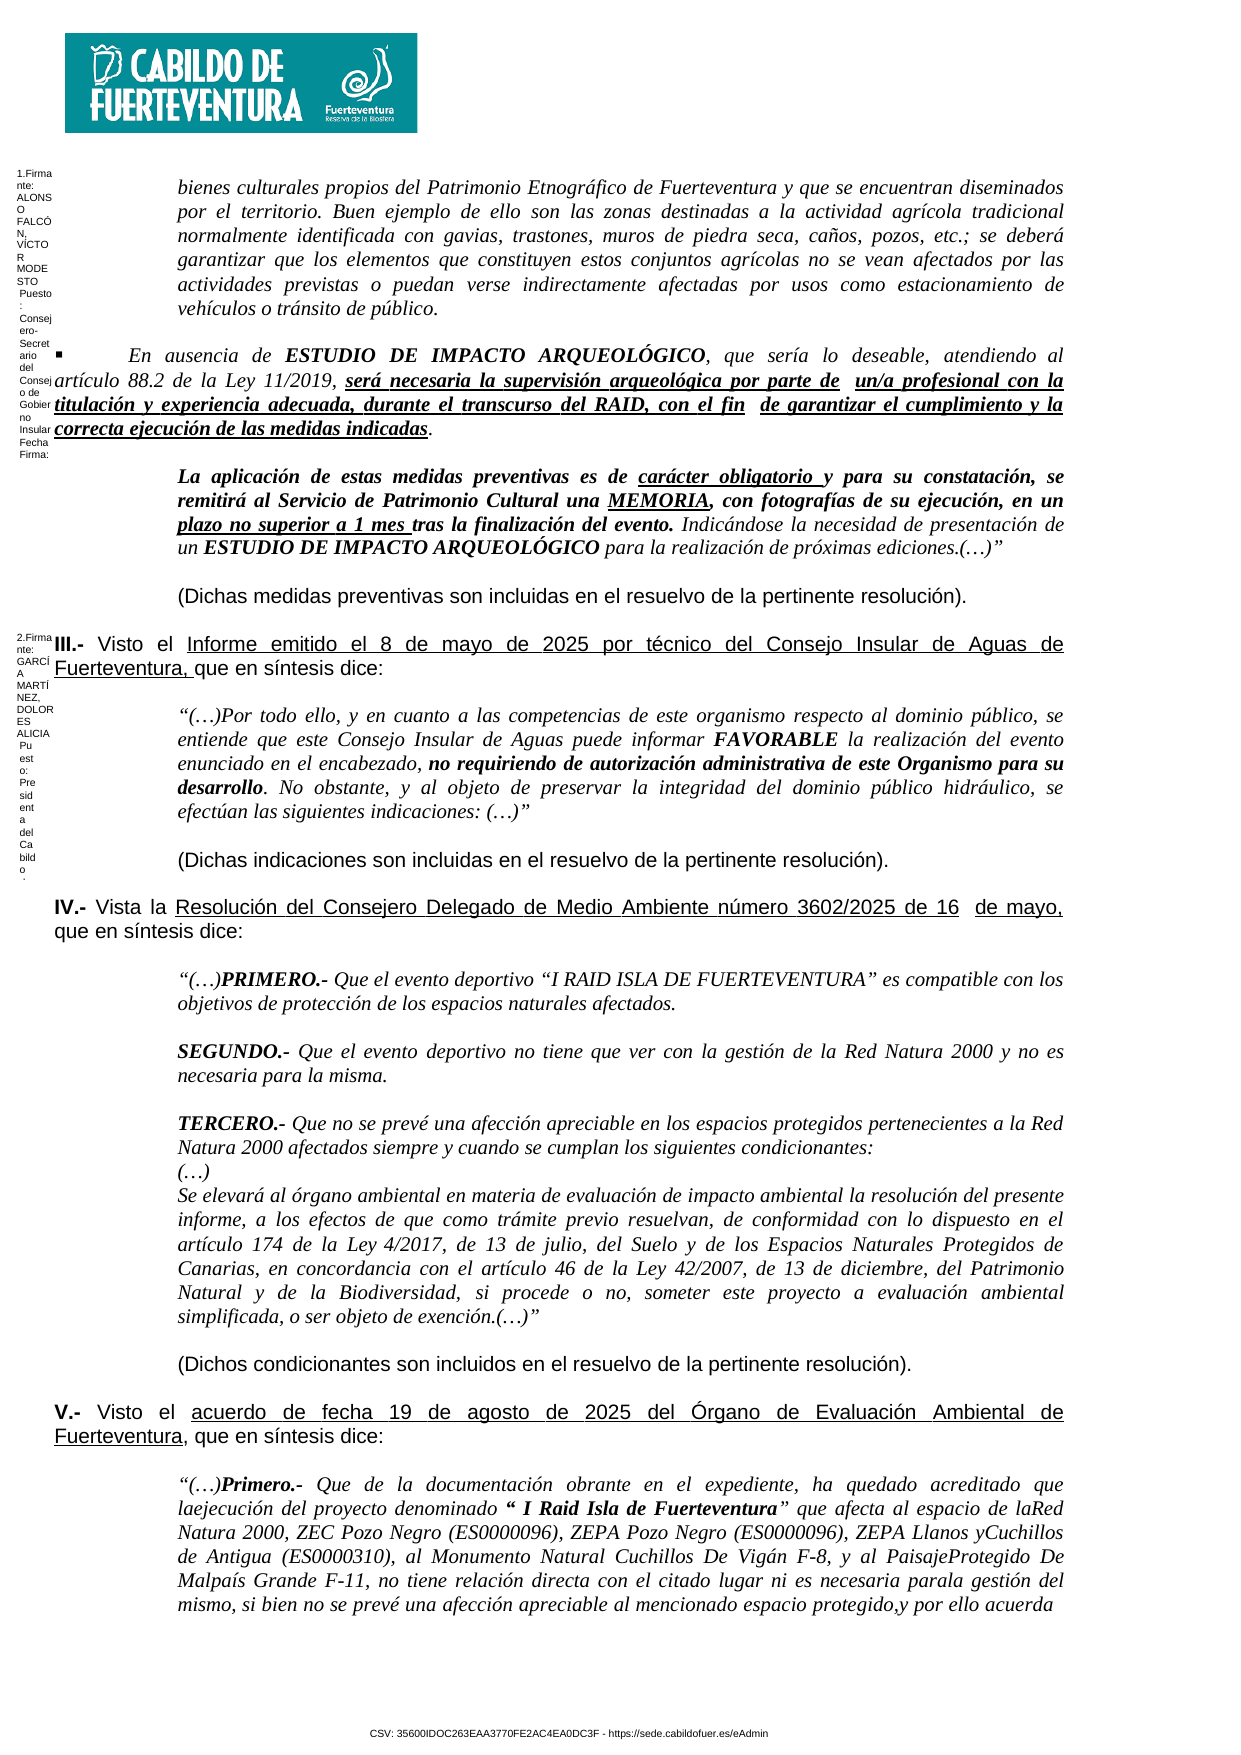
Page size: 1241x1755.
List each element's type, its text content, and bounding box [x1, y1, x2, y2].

text (Dichas medidas preventivas son incluidas en el resuelvo de la pertinente resolución). [177, 584, 1241, 608]
text “(…)Por todo ello, y en cuanto a las competencias de este organismo respecto al dominio público, se entiende que este Consejo Insular de Aguas puede informar FAVORABLE la realización del evento enunciado en el encabezado, no requiriendo de autorización administrativa de este Organismo para su desarrollo. No obstante, y al objeto de preservar la integridad del dominio público hidráulico, se efectúan las siguientes indicaciones: (…)” [177, 703, 1064, 823]
text (Dichos condicionantes son incluidos en el resuelvo de la pertinente resolución). [177, 1352, 1241, 1376]
text IV.- Vista la Resolución del Consejero Delegado de Medio Ambiente número 3602/2025 de 16 de mayo, que en síntesis dice: [54, 895, 1064, 943]
text SEGUNDO.- Que el evento deportivo no tiene que ver con la gestión de la Red Natura 2000 y no es necesaria para la misma. [177, 1039, 1064, 1087]
text Puesto: Presidenta del Cabildo de Fuerteventura Fecha Firma: 02/10/2025 10:59:00 [19, 740, 36, 879]
text “(…)Primero.- Que de la documentación obrante en el expediente, ha quedado acreditado que laejecución del proyecto denominado “ I Raid Isla de Fuerteventura” que afecta al espacio de laRed Natura 2000, ZEC Pozo Negro (ES0000096), ZEPA Pozo Negro (ES0000096), ZEPA Llanos yCuchillos de Antigua (ES0000310), al Monumento Natural Cuchillos De Vigán F-8, y al PaisajeProtegido De Malpaís Grande F-11, no tiene relación directa con el citado lugar ni es necesaria parala gestión del mismo, si bien no se prevé una afección apreciable al mencionado espacio protegido,y por ello acuerda [177, 1472, 1064, 1616]
text bienes culturales propios del Patrimonio Etnográfico de Fuerteventura y que se encuentran diseminados por el territorio. Buen ejemplo de ello son las zonas destinadas a la actividad agrícola tradicional normalmente identificada con gavias, trastones, muros de piedra seca, caños, pozos, etc.; se deberá garantizar que los elementos que constituyen estos conjuntos agrícolas no se vean afectados por las actividades previstas o puedan verse indirectamente afectadas por usos como estacionamiento de vehículos o tránsito de público. [177, 175, 1064, 319]
text 1.Firmante: ALONSO FALCÓN, VÍCTOR MODESTO [17, 167, 54, 287]
text Se elevará al órgano ambiental en materia de evaluación de impacto ambiental la resolución del presente informe, a los efectos de que como trámite previo resuelvan, de conformidad con lo dispuesto en el artículo 174 de la Ley 4/2017, de 13 de julio, del Suelo y de los Espacios Naturales Protegidos de Canarias, en concordancia con el artículo 46 de la Ley 42/2007, de 13 de diciembre, del Patrimonio Natural y de la Biodiversidad, si procede o no, someter este proyecto a evaluación ambiental simplificada, o ser objeto de exención.(…)” [177, 1183, 1064, 1328]
text (Dichas indicaciones son incluidas en el resuelvo de la pertinente resolución). [177, 848, 1241, 872]
text (…) [177, 1159, 1241, 1183]
text La aplicación de estas medidas preventivas es de carácter obligatorio y para su constatación, se remitirá al Servicio de Patrimonio Cultural una MEMORIA, con fotografías de su ejecución, en un plazo no superior a 1 mes tras la finalización del evento. Indicándose la necesidad de presentación de un ESTUDIO DE IMPACTO ARQUEOLÓGICO para la realización de próximas ediciones.(…)” [177, 464, 1064, 559]
text 2.Firmante: GARCÍA MARTÍNEZ, DOLORES ALICIA [17, 631, 54, 739]
list En ausencia de ESTUDIO DE IMPACTO ARQUEOLÓGICO, que sería lo deseable, atendiendo al artículo 88.2 de la Ley 11/2019, será necesaria la supervisión arqueológica por parte de un/a profesional con la titulación y experiencia adecuada, durante el transcurso del RAID, con el fin de garantizar el cumplimiento y la correcta ejecución de las medidas indicadas. [54, 343, 1064, 440]
text Puesto: Consejero-Secretario del Consejo de Gobierno Insular Fecha Firma: 02/10/2025 10:54:07 [19, 288, 52, 463]
text V.- Visto el acuerdo de fecha 19 de agosto de 2025 del Órgano de Evaluación Ambiental de Fuerteventura, que en síntesis dice: [54, 1400, 1064, 1448]
text [14, 167, 54, 463]
text TERCERO.- Que no se prevé una afección apreciable en los espacios protegidos pertenecientes a la Red Natura 2000 afectados siempre y cuando se cumplan los siguientes condicionantes: [177, 1111, 1064, 1159]
text “(…)PRIMERO.- Que el evento deportivo “I RAID ISLA DE FUERTEVENTURA” es compatible con los objetivos de protección de los espacios naturales afectados. [177, 967, 1064, 1015]
text III.- Visto el Informe emitido el 8 de mayo de 2025 por técnico del Consejo Insular de Aguas de Fuerteventura, que en síntesis dice: [54, 631, 1064, 679]
